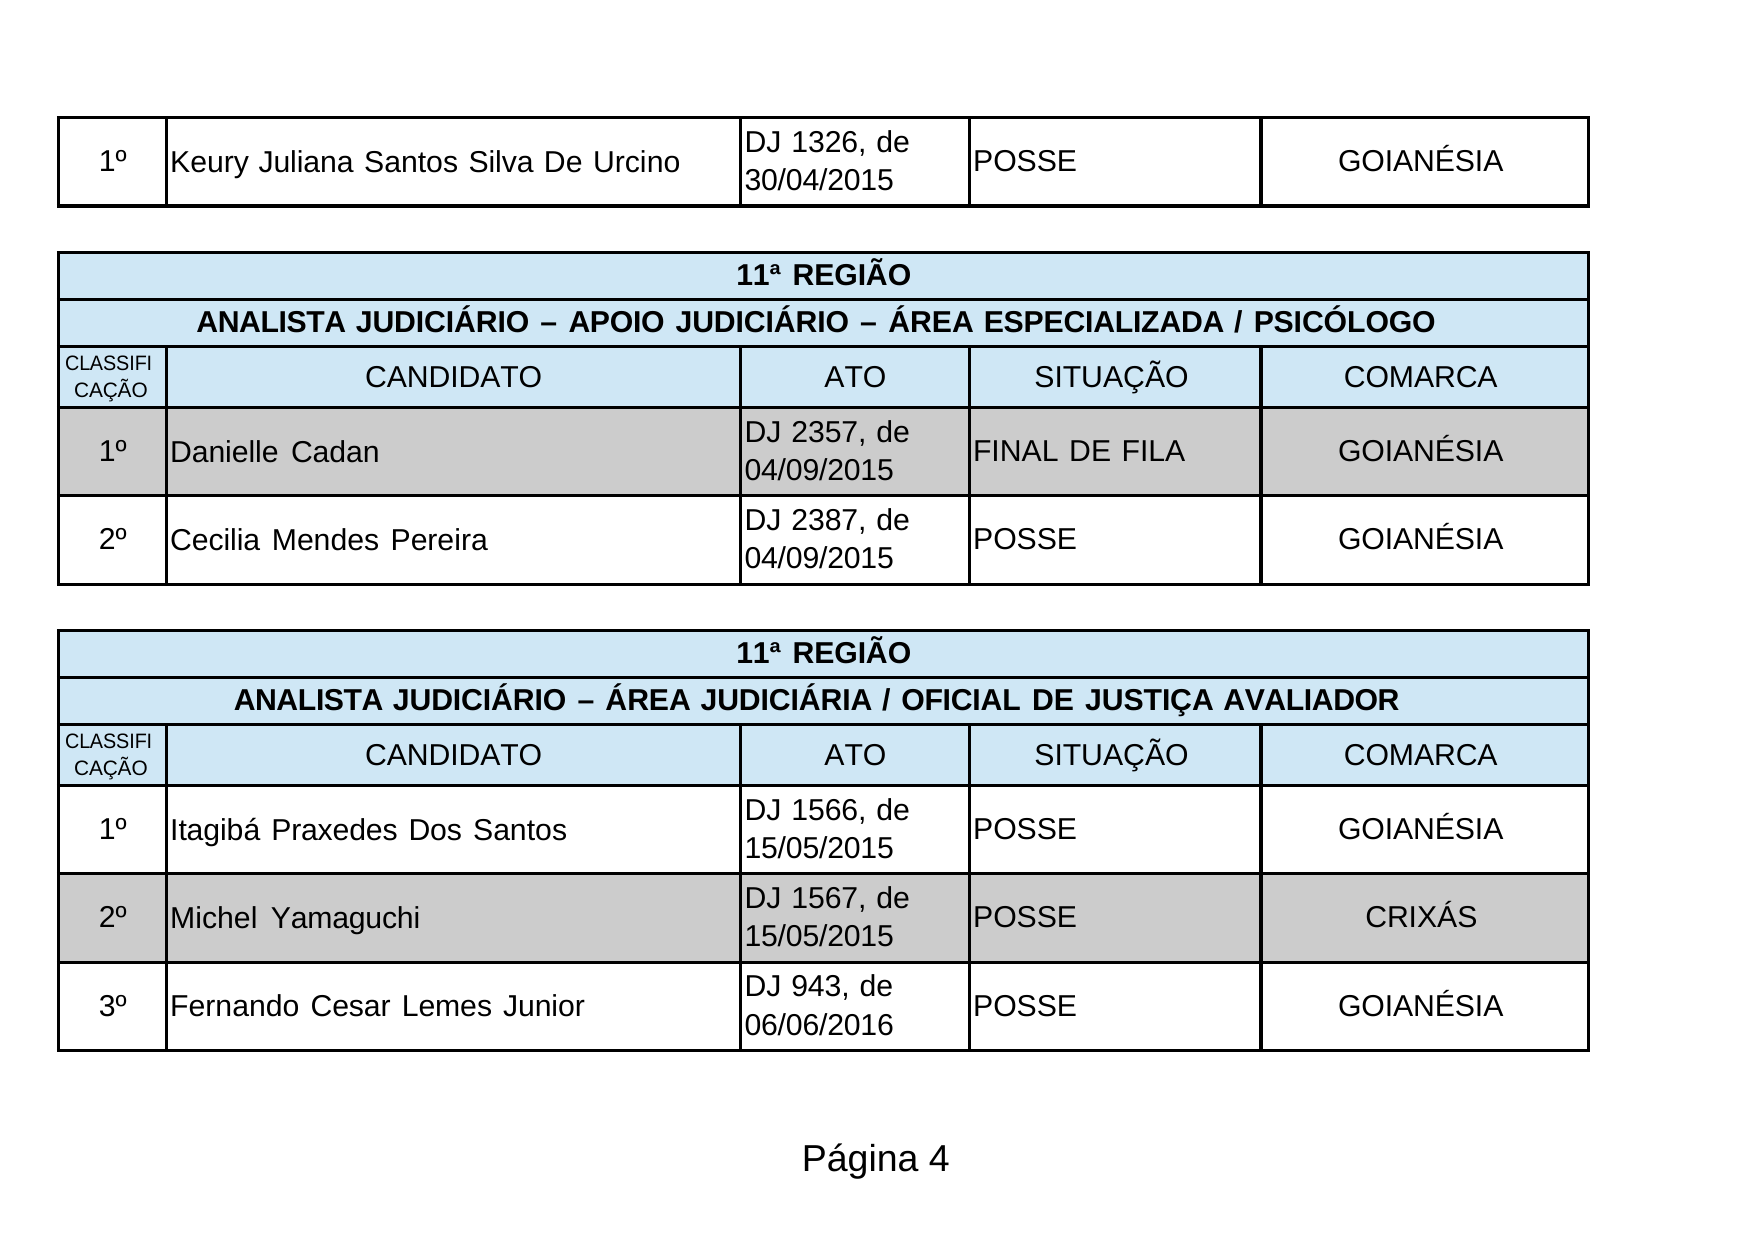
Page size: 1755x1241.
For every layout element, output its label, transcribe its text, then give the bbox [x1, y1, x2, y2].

table_cell DJ 943, de 06/06/2016 [742, 964, 968, 1049]
table_cell ANALISTA JUDICIÁRIO – APOIO JUDICIÁRIO – ÁREA ESPECIALIZADA / PSICÓLOGO [60, 301, 1587, 345]
table_cell Danielle Cadan [168, 409, 739, 494]
table_header POSSE [971, 119, 1259, 204]
table_cell Michel Yamaguchi [168, 875, 739, 961]
table_cell ANALISTA JUDICIÁRIO – ÁREA JUDICIÁRIA / OFICIAL DE JUSTIÇA AVALIADOR [60, 679, 1587, 723]
table_cell CANDIDATO [168, 348, 739, 406]
table_cell ATO [742, 348, 968, 406]
table_cell CANDIDATO [168, 726, 739, 784]
table_header DJ 1326, de 30/04/2015 [742, 119, 968, 204]
table_cell COMARCA [1263, 726, 1587, 784]
table_cell Itagibá Praxedes Dos Santos [168, 787, 739, 872]
table_cell SITUAÇÃO [971, 348, 1259, 406]
table_cell 2º [60, 497, 165, 582]
table_cell COMARCA [1263, 348, 1587, 406]
table_cell DJ 1567, de 15/05/2015 [742, 875, 968, 961]
table_cell POSSE [971, 964, 1259, 1049]
table_cell GOIANÉSIA [1263, 409, 1587, 494]
table_cell DJ 2357, de 04/09/2015 [742, 409, 968, 494]
table_cell FINAL DE FILA [971, 409, 1259, 494]
table_cell 1º [60, 787, 165, 872]
table_cell Fernando Cesar Lemes Junior [168, 964, 739, 1049]
table_cell DJ 1566, de 15/05/2015 [742, 787, 968, 872]
table_cell CLASSIFI CAÇÃO [60, 348, 165, 406]
table_cell POSSE [971, 787, 1259, 872]
table_header Keury Juliana Santos Silva De Urcino [168, 119, 739, 204]
table_cell SITUAÇÃO [971, 726, 1259, 784]
table_cell DJ 2387, de 04/09/2015 [742, 497, 968, 582]
table_cell CLASSIFI CAÇÃO [60, 726, 165, 784]
table_cell 2º [60, 875, 165, 961]
table_cell POSSE [971, 497, 1259, 582]
table_cell 1º [60, 409, 165, 494]
table_header 1º [60, 119, 165, 204]
table_cell GOIANÉSIA [1263, 964, 1587, 1049]
table_cell GOIANÉSIA [1263, 787, 1587, 872]
table_cell ATO [742, 726, 968, 784]
table_header 11ª REGIÃO [60, 632, 1587, 676]
table_cell CRIXÁS [1263, 875, 1587, 961]
table_cell Cecilia Mendes Pereira [168, 497, 739, 582]
table_header 11ª REGIÃO [60, 254, 1587, 298]
table_cell POSSE [971, 875, 1259, 961]
table_cell GOIANÉSIA [1263, 497, 1587, 582]
table_header GOIANÉSIA [1263, 119, 1587, 204]
table_cell 3º [60, 964, 165, 1049]
